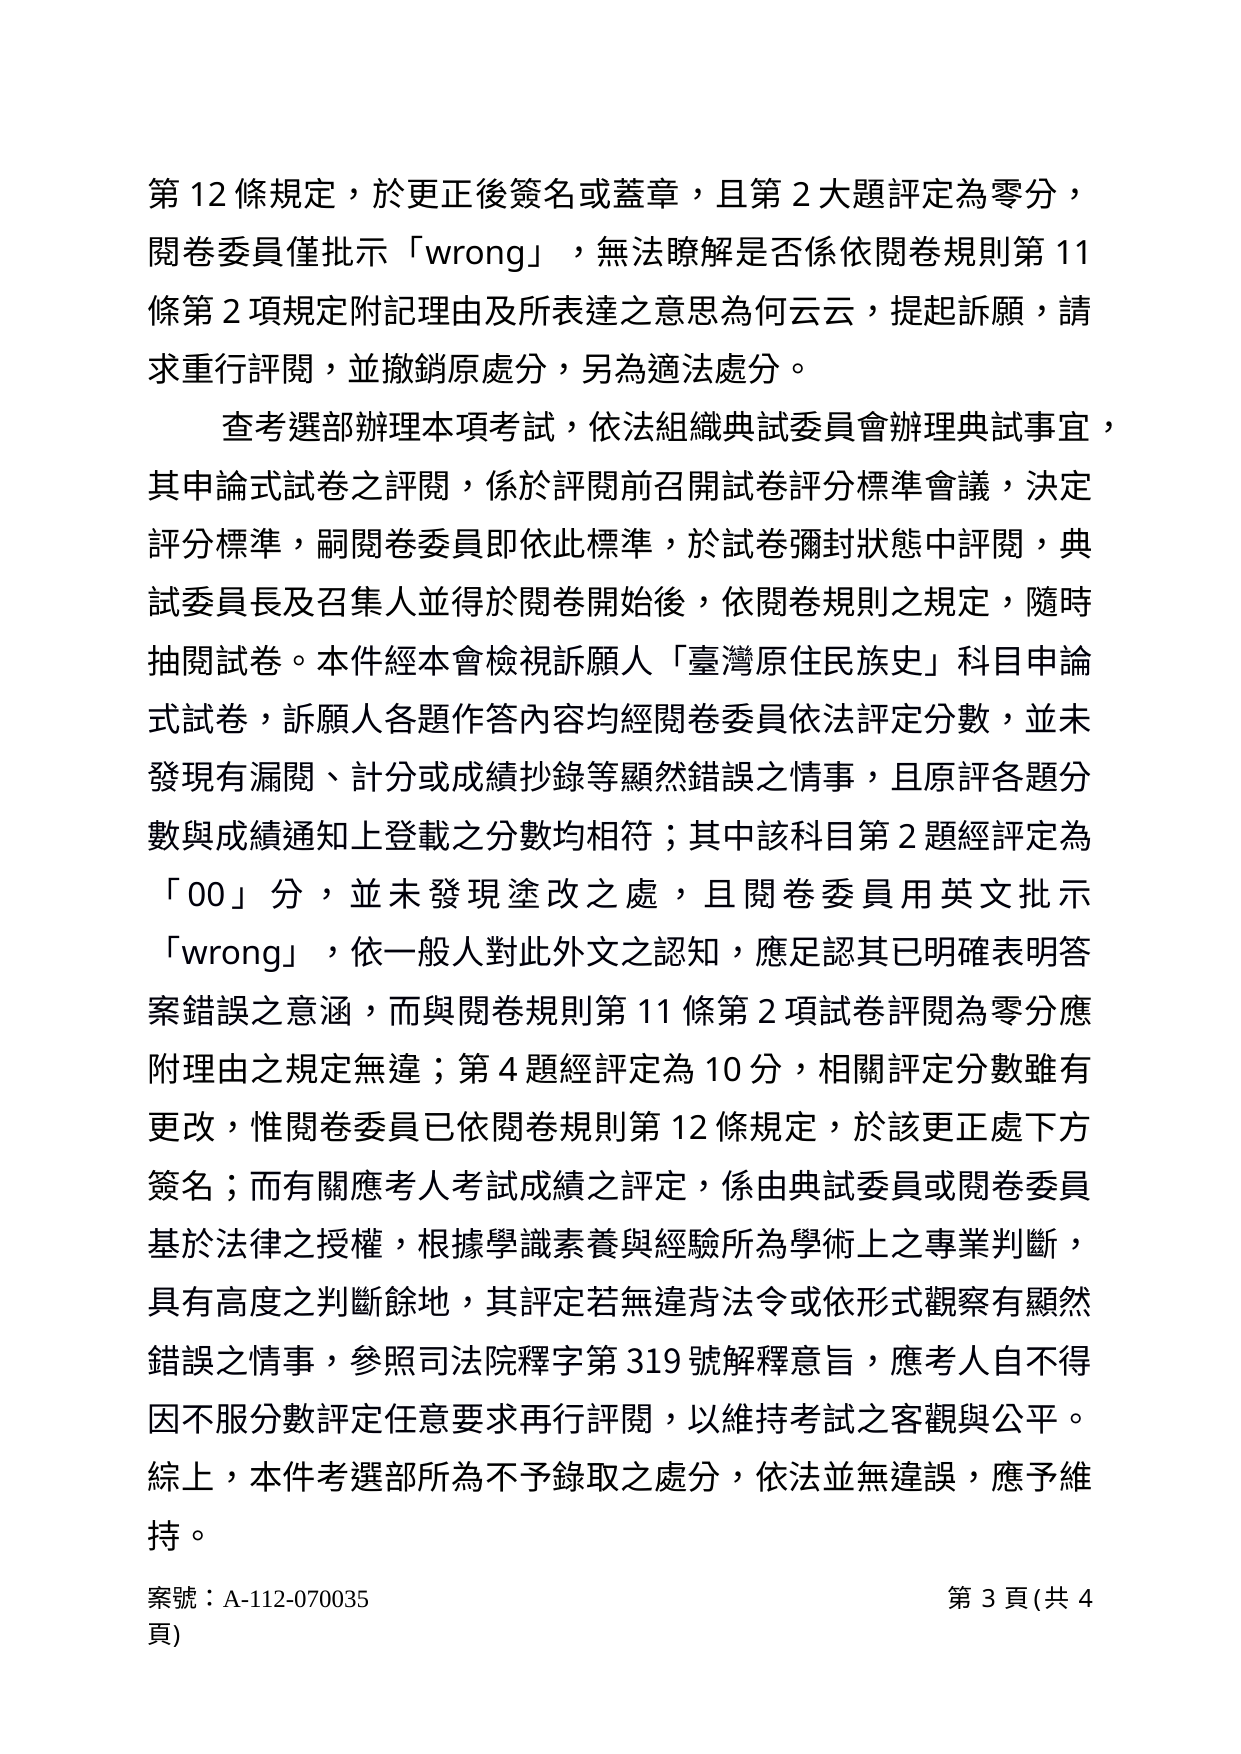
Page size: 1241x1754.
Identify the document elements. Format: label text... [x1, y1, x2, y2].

text 查考選部辦理本項考試，依法組織典試委員會辦理典試事宜，其申論式試卷之評閱，係於評閱前召開試卷評分標準會議，決定評分標準，嗣閱卷委員即依此標準，於試卷彌封狀態中評閱，典試委員長及召集人並得於閱卷開始後，依閱卷規則之規定，隨時抽閱試卷。本件經本會檢視訴願人「臺灣原住民族史」科目申論式試卷，訴願人各題作答內容均經閱卷委員依法評定分數，並未發現有漏閱、計分或成績抄錄等顯然錯誤之情事，且原評各題分數與成績通知上登載之分數均相符；其中該科目第2題經評定為「00」分，並未發現塗改之處，且閱卷委員用英文批示「wrong」，依一般人對此外文之認知，應足認其已明確表明答案錯誤之意涵，而與閱卷規則第11條第2項試卷評閱為零分應附理由之規定無違；第4題經評定為10分，相關評定分數雖有更改，惟閱卷委員已依閱卷規則第12條規定，於該更正處下方簽名；而有關應考人考試成績之評定，係由典試委員或閱卷委員基於法律之授權，根據學識素養與經驗所為學術上之專業判斷，具有高度之判斷餘地，其評定若無違背法令或依形式觀察有顯然錯誤之情事，參照司法院釋字第319號解釋意旨，應考人自不得因不服分數評定任意要求再行評閱，以維持考試之客觀與公平。綜上，本件考選部所為不予錄取之處分，依法並無違誤，應予維持。 [148, 393, 1092, 1560]
text 第12條規定，於更正後簽名或蓋章，且第2大題評定為零分，閱卷委員僅批示「wrong」，無法瞭解是否係依閱卷規則第11條第2項規定附記理由及所表達之意思為何云云，提起訴願，請求重行評閱，並撤銷原處分，另為適法處分。 [148, 160, 1092, 393]
